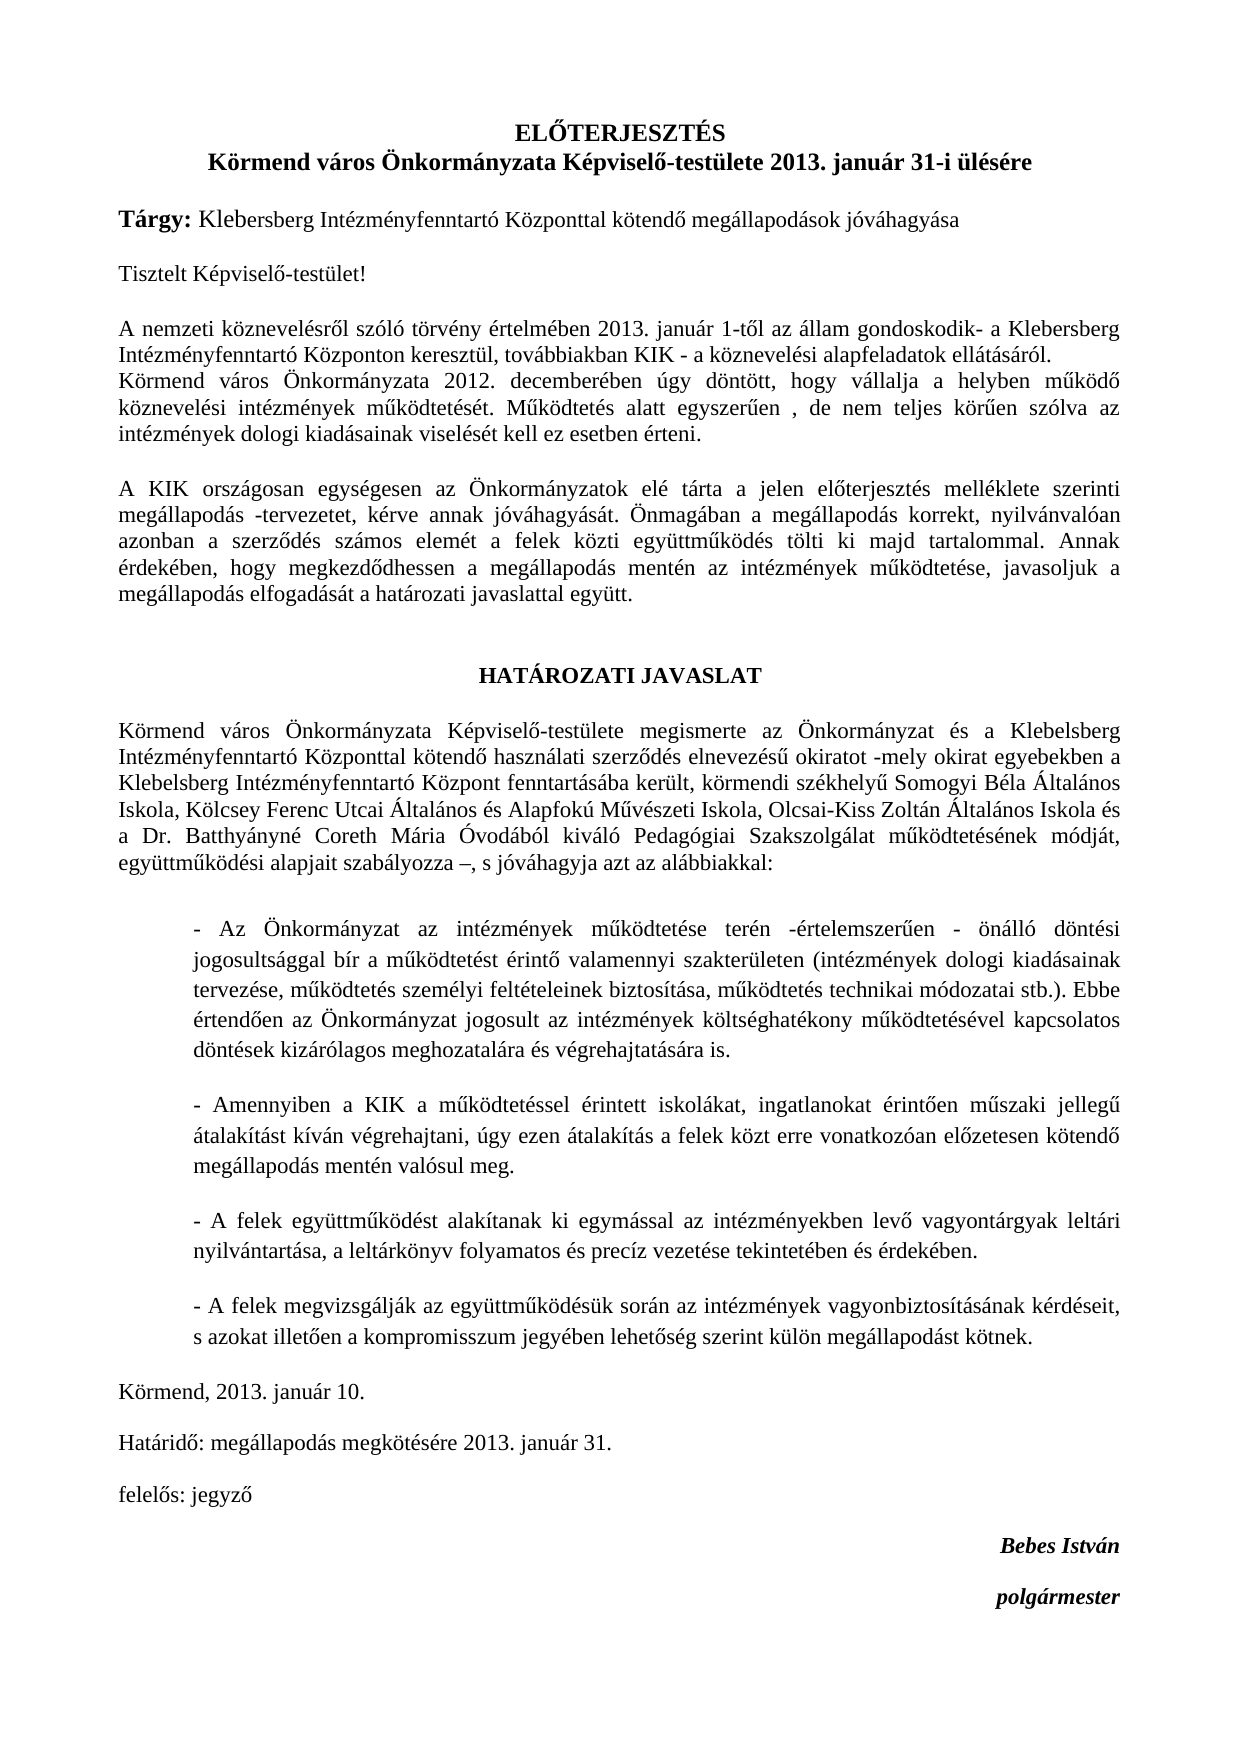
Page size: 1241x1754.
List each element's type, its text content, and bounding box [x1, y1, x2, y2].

list - Az Önkormányzat az intézmények működtetése terén -értelemszerűen - önálló döntési jogosultsággal bír a működtetést érintő valamennyi szakterületen (intézmények dologi kiadásainak tervezése, működtetés személyi feltételeinek biztosítása, működtetés technikai módozatai stb.). Ebbe értendően az Önkormányzat jogosult az intézmények költséghatékony működtetésével kapcsolatos döntések kizárólagos meghozatalára és végrehajtatására is. [156, 915, 1122, 1063]
list - A felek megvizsgálják az együttműködésük során az intézmények vagyonbiztosításának kérdéseit, s azokat illetően a kompromisszum jegyében lehetőség szerint külön megállapodást kötnek. [156, 1292, 1122, 1349]
text Körmend, 2013. január 10. [118, 1378, 1122, 1404]
text HATÁROZATI JAVASLAT [118, 662, 1122, 689]
list - Amennyiben a KIK a működtetéssel érintett iskolákat, ingatlanokat érintően műszaki jellegű átalakítást kíván végrehajtani, úgy ezen átalakítás a felek közt erre vonatkozóan előzetesen kötendő megállapodás mentén valósul meg. [156, 1091, 1122, 1178]
text Körmend város Önkormányzata Képviselő-testülete megismerte az Önkormányzat és a Klebelsberg Intézményfenntartó Központtal kötendő használati szerződés elnevezésű okiratot -mely okirat egyebekben a Klebelsberg Intézményfenntartó Központ fenntartásába került, körmendi székhelyű Somogyi Béla Általános Iskola, Kölcsey Ferenc Utcai Általános és Alapfokú Művészeti Iskola, Olcsai-Kiss Zoltán Általános Iskola és a Dr. Batthyányné Coreth Mária Óvodából kiváló Pedagógiai Szakszolgálat működtetésének módját, együttműködési alapjait szabályozza –, s jóváhagyja azt az alábbiakkal: [118, 717, 1122, 875]
text polgármester [118, 1583, 1122, 1610]
text Határidő: megállapodás megkötésére 2013. január 31. [118, 1429, 1122, 1456]
text A nemzeti köznevelésről szóló törvény értelmében 2013. január 1-től az állam gondoskodik- a Klebersberg Intézményfenntartó Központon keresztül, továbbiakban KIK - a köznevelési alapfeladatok ellátásáról. [118, 315, 1122, 367]
text ELŐTERJESZTÉS [118, 118, 1122, 147]
text felelős: jegyző [118, 1481, 1122, 1507]
list - A felek együttműködést alakítanak ki egymással az intézményekben levő vagyontárgyak leltári nyilvántartása, a leltárkönyv folyamatos és precíz vezetése tekintetében és érdekében. [156, 1207, 1122, 1264]
text Bebes István [118, 1532, 1122, 1558]
text Tisztelt Képviselő-testület! [118, 260, 1122, 287]
text A KIK országosan egységesen az Önkormányzatok elé tárta a jelen előterjesztés melléklete szerinti megállapodás -tervezetet, kérve annak jóváhagyását. Önmagában a megállapodás korrekt, nyilvánvalóan azonban a szerződés számos elemét a felek közti együttműködés tölti ki majd tartalommal. Annak érdekében, hogy megkezdődhessen a megállapodás mentén az intézmények működtetése, javasoljuk a megállapodás elfogadását a határozati javaslattal együtt. [118, 474, 1122, 606]
text Tárgy: Klebersberg Intézményfenntartó Központtal kötendő megállapodások jóváhagyása [118, 204, 1122, 232]
text Körmend város Önkormányzata 2012. decemberében úgy döntött, hogy vállalja a helyben működő köznevelési intézmények működtetését. Működtetés alatt egyszerűen , de nem teljes körűen szólva az intézmények dologi kiadásainak viselését kell ez esetben érteni. [118, 367, 1122, 447]
text Körmend város Önkormányzata Képviselő-testülete 2013. január 31-i ülésére [118, 147, 1122, 176]
